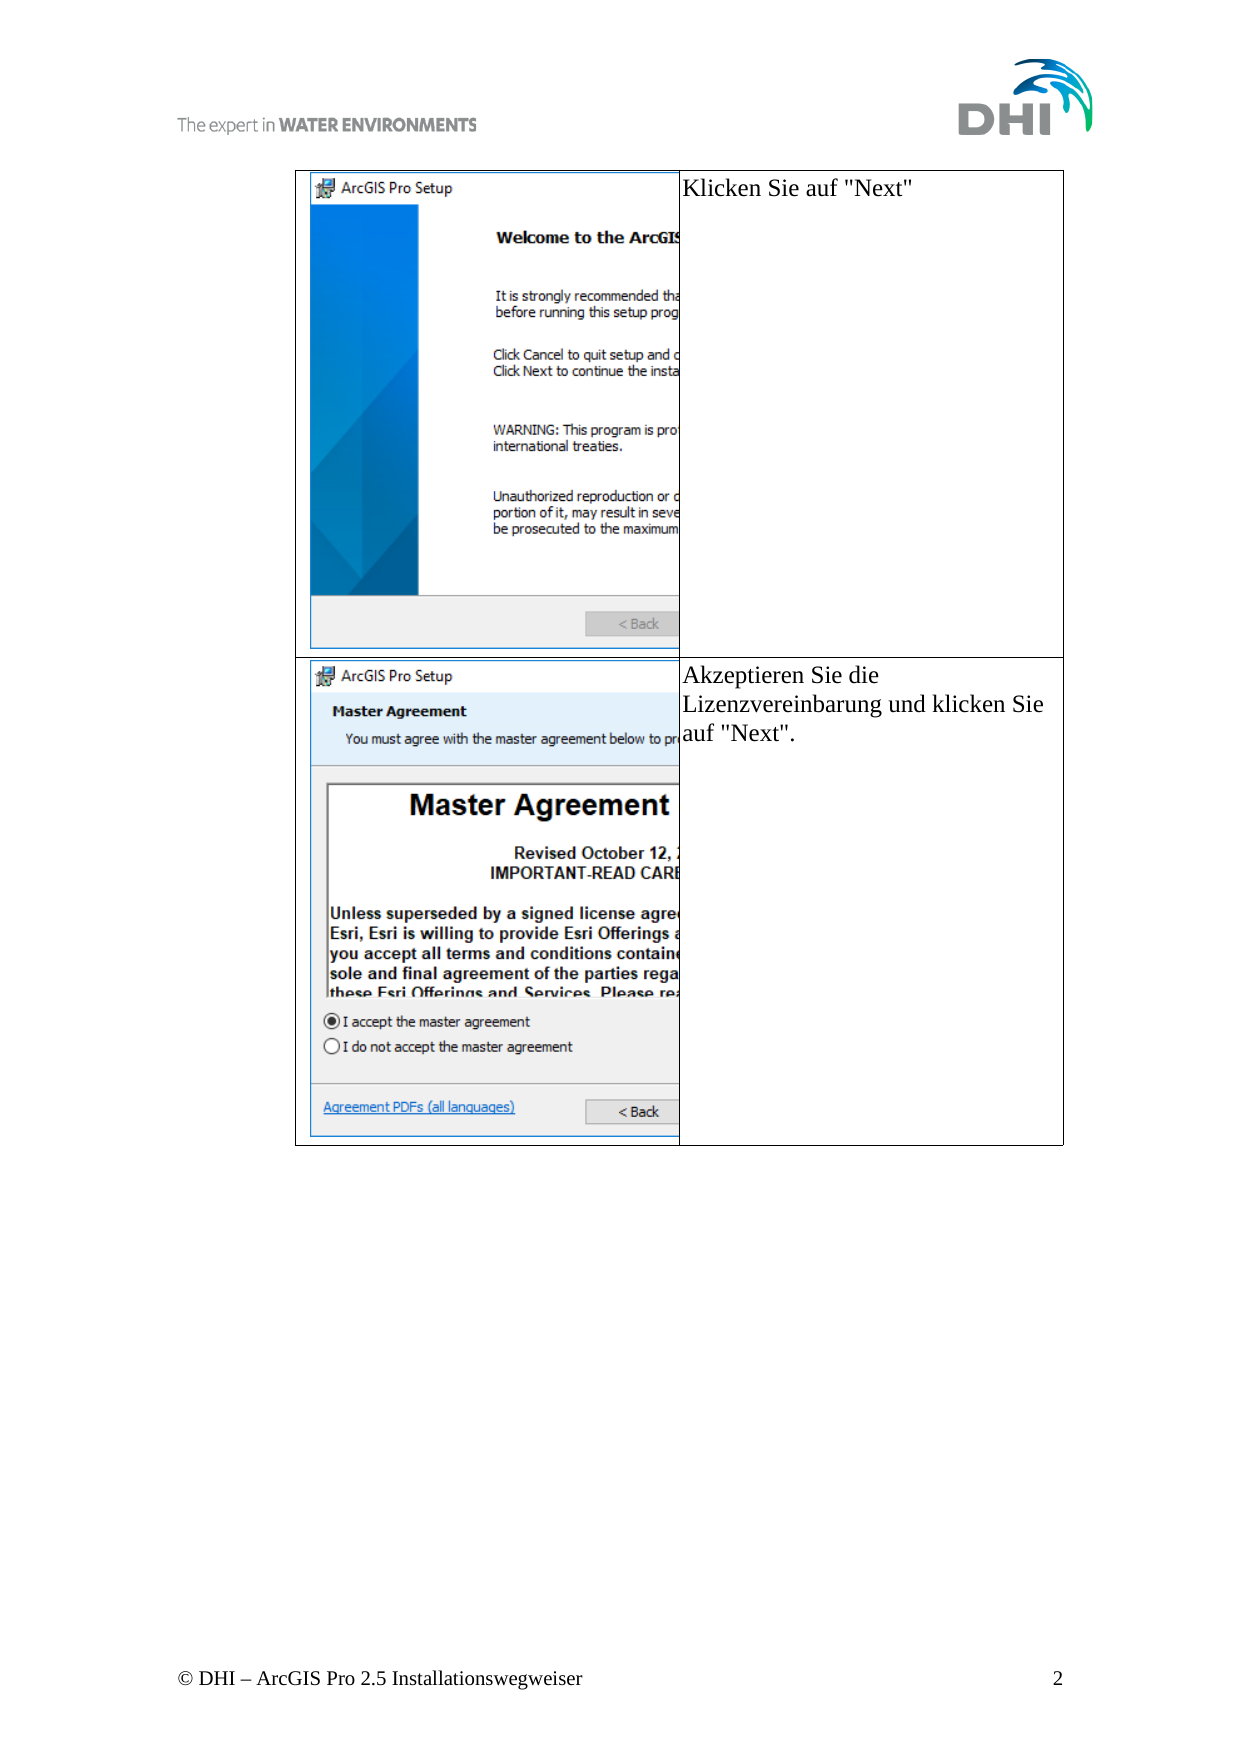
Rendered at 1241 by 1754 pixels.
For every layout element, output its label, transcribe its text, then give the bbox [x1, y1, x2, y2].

picture [310, 172, 679, 649]
table_cell Akzeptieren Sie die Lizenzvereinbarung und klicken Sie auf "Next". [680, 658, 1063, 1145]
table_cell [296, 658, 679, 1145]
picture [177, 117, 477, 135]
table_cell Klicken Sie auf "Next" [680, 171, 1063, 657]
picture [958, 59, 1093, 135]
picture [310, 660, 679, 1137]
table_cell [296, 171, 679, 657]
